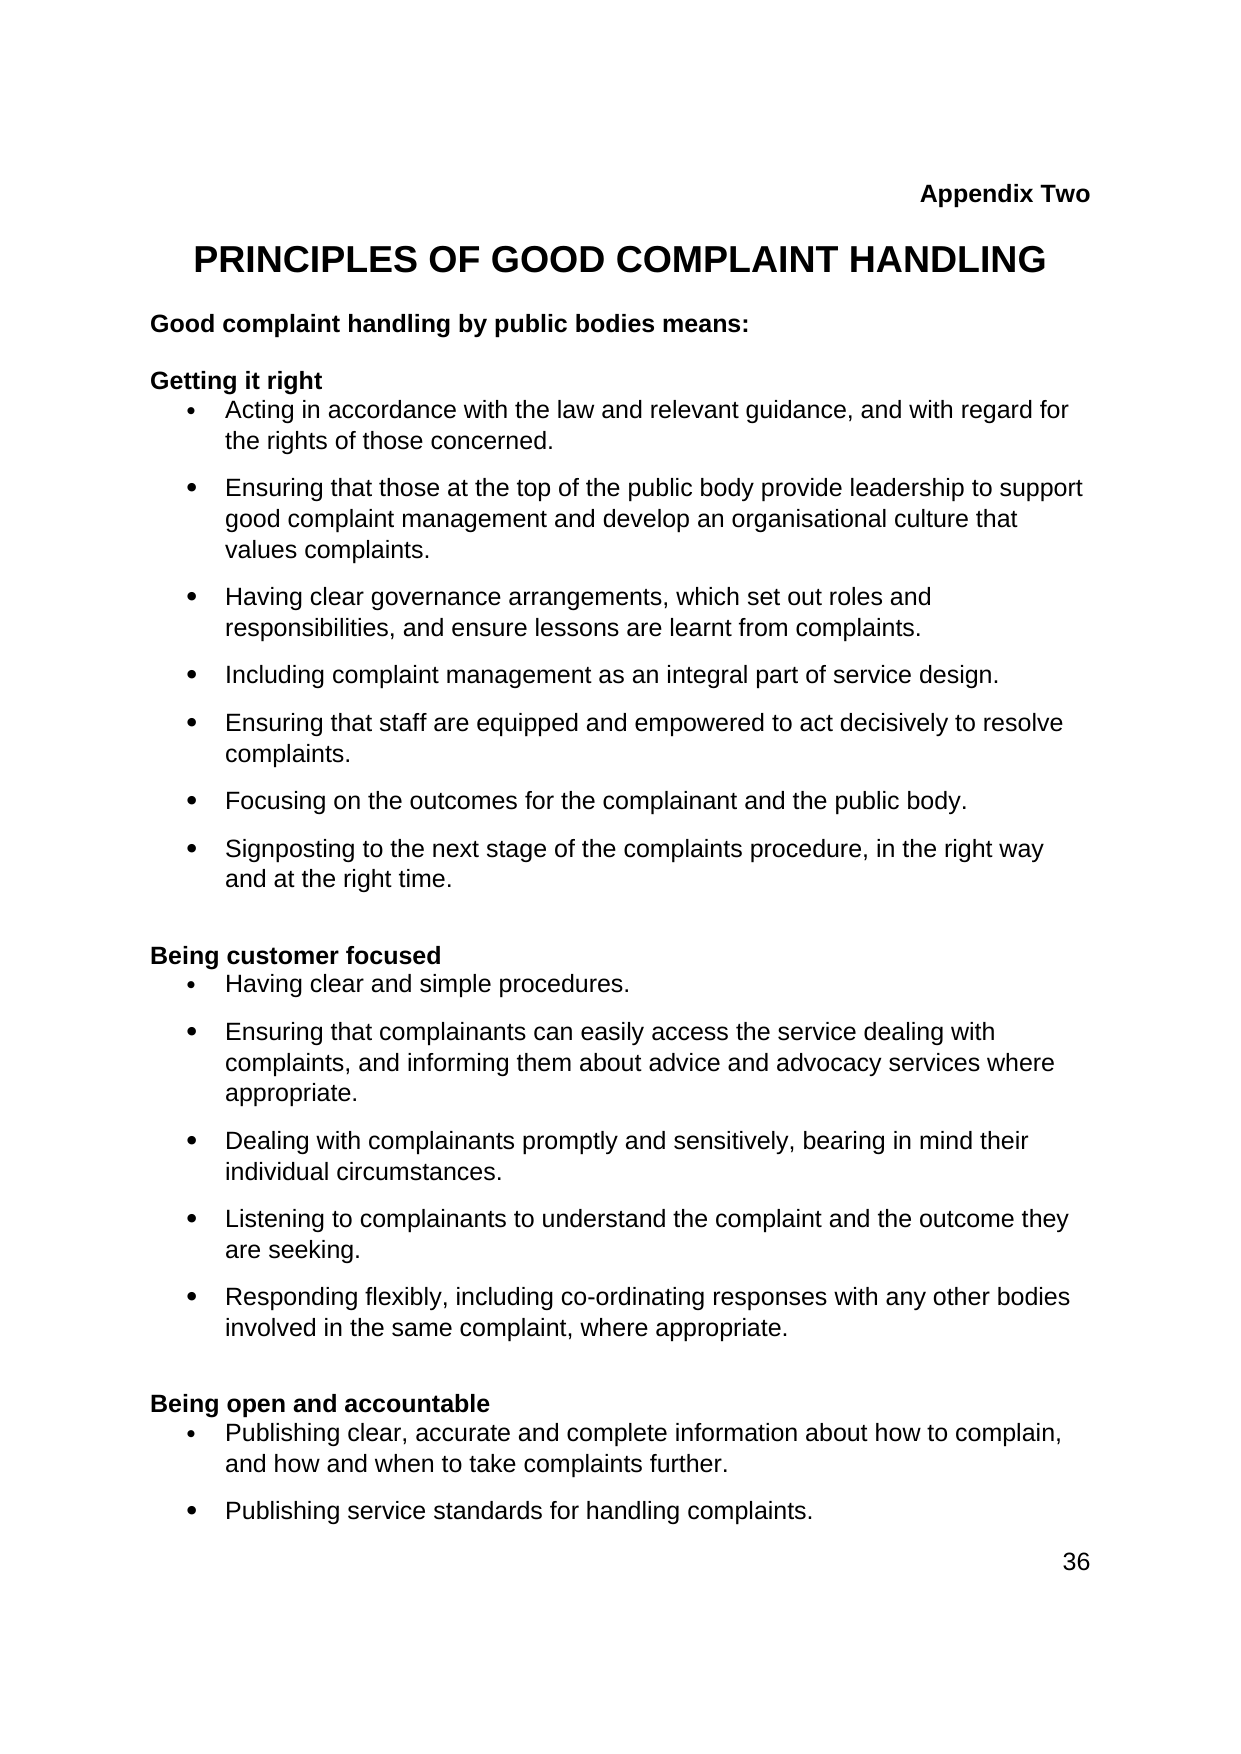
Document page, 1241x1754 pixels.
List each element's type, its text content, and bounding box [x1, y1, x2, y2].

list Ensuring that those at the top of the public body provide leadership to support good complaint management and develop an organisational culture that values complaints. [187, 473, 1090, 563]
text Being open and accountable [150, 1389, 1090, 1418]
list Signposting to the next stage of the complaints procedure, in the right way and at the right time. [187, 834, 1090, 893]
list Having clear governance arrangements, which set out roles and responsibilities, and ensure lessons are learnt from complaints. [187, 582, 1090, 642]
list Acting in accordance with the law and relevant guidance, and with regard for the rights of those concerned. [187, 395, 1090, 454]
list Listening to complainants to understand the complaint and the outcome they are seeking. [187, 1204, 1090, 1263]
list Including complaint management as an integral part of service design. [187, 660, 1090, 689]
text Being customer focused [150, 941, 1090, 969]
list Focusing on the outcomes for the complainant and the public body. [187, 786, 1090, 815]
text Good complaint handling by public bodies means: [150, 309, 1090, 338]
text Appendix Two [150, 179, 1090, 208]
list Ensuring that complainants can easily access the service dealing with complaints, and informing them about advice and advocacy services where appropriate. [187, 1017, 1090, 1107]
list Ensuring that staff are equipped and empowered to act decisively to resolve complaints. [187, 708, 1090, 767]
list Publishing clear, accurate and complete information about how to complain, and how and when to take complaints further. [187, 1418, 1090, 1477]
list Having clear and simple procedures. [187, 969, 1090, 998]
list Responding flexibly, including co-ordinating responses with any other bodies involved in the same complaint, where appropriate. [187, 1282, 1090, 1342]
list Dealing with complainants promptly and sensitively, bearing in mind their individual circumstances. [187, 1126, 1090, 1185]
list Publishing service standards for handling complaints. [187, 1496, 1090, 1525]
text Getting it right [150, 366, 1090, 395]
text PRINCIPLES OF GOOD COMPLAINT HANDLING [150, 237, 1090, 280]
